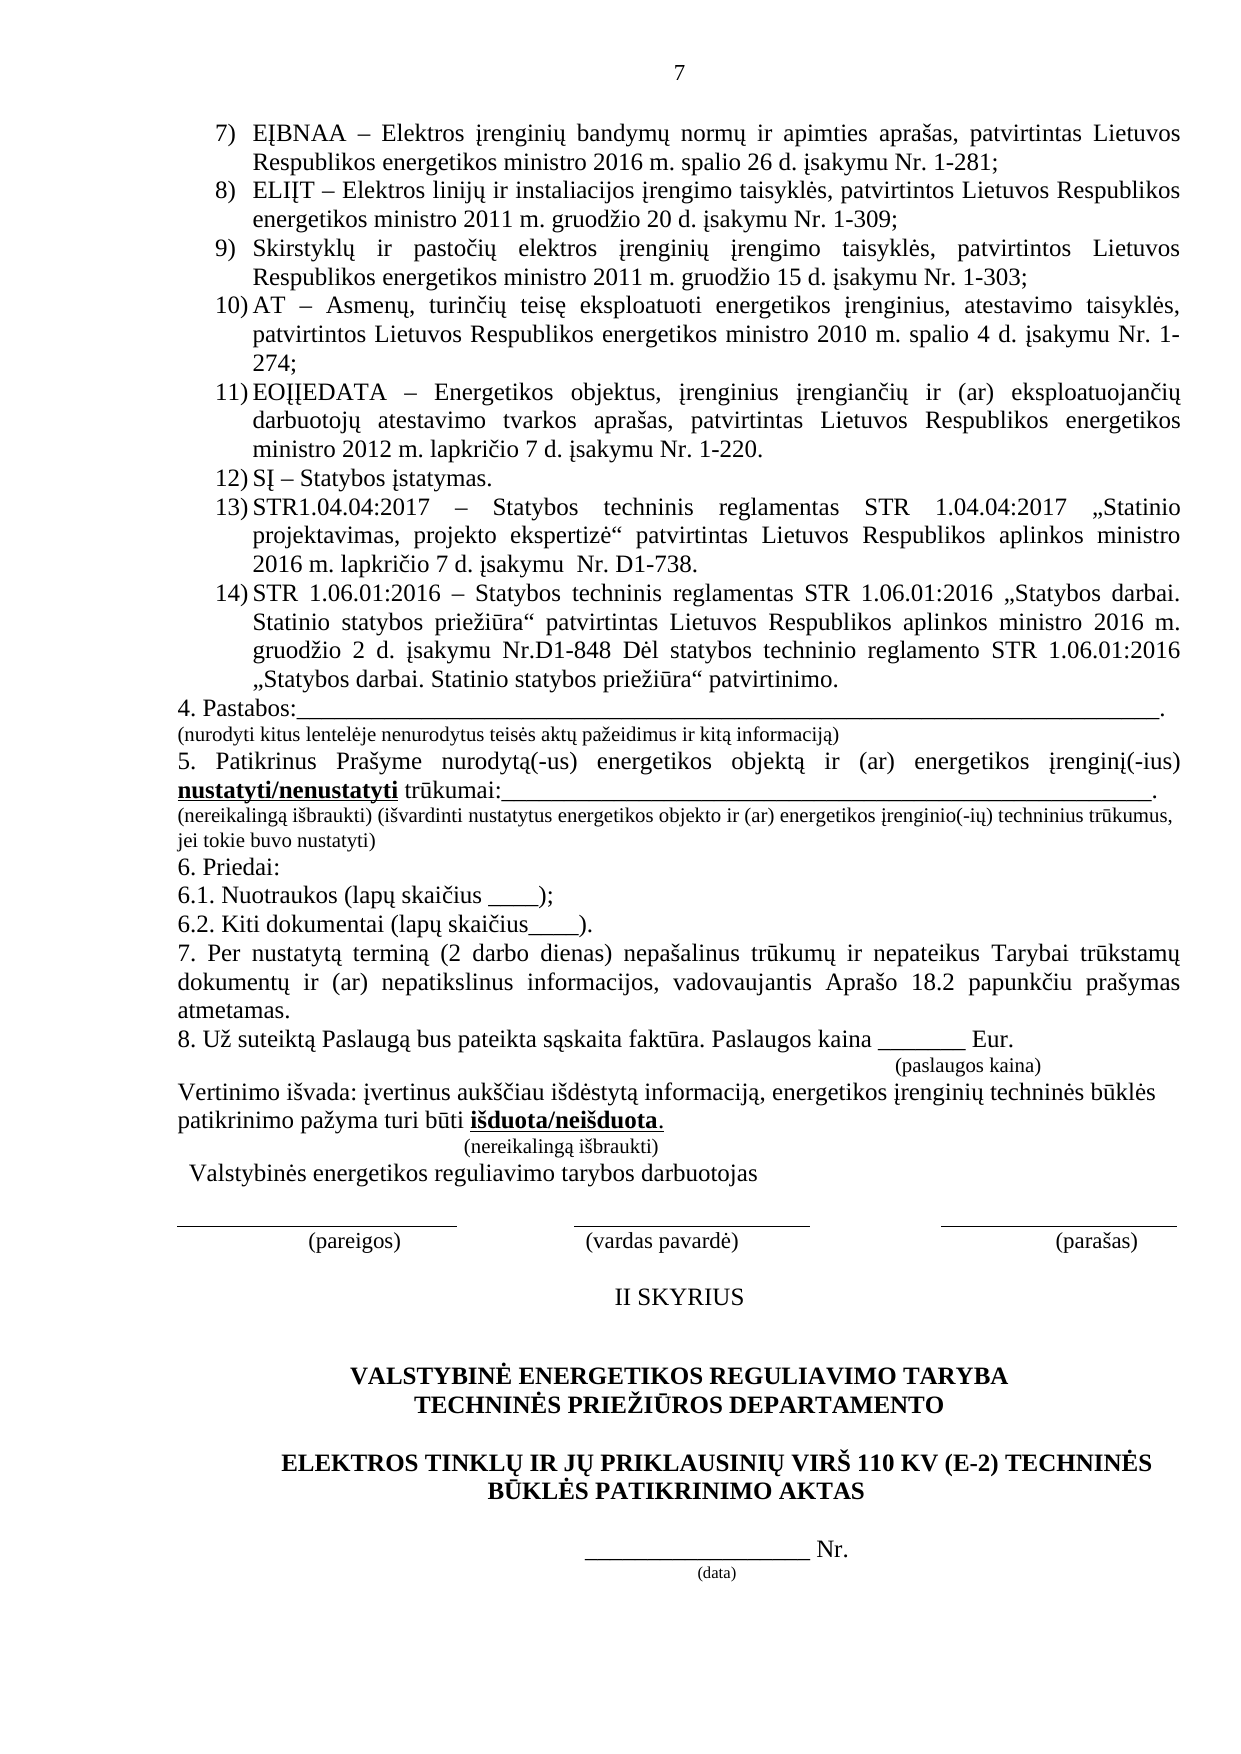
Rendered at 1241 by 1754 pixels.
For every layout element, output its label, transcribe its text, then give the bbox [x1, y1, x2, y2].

table_cell (pareigos) [177, 1227, 457, 1253]
text 10) AT – Asmenų, turinčių teisę eksploatuoti energetikos įrenginius, atestavimo taisyklės, patvirtintos Lietuvos Respublikos energetikos ministro 2010 m. spalio 4 d. įsakymu Nr. 1-274; [215, 291, 1181, 377]
text (paslaugos kaina) [447, 1053, 1181, 1077]
text 6.1. Nuotraukos (lapų skaičius ____); [177, 880, 1181, 909]
text 11) EOĮĮEDATA – Energetikos objektus, įrenginius įrengiančių ir (ar) eksploatuojančių darbuotojų atestavimo tvarkos aprašas, patvirtintas Lietuvos Respublikos energetikos ministro 2012 m. lapkričio 7 d. įsakymu Nr. 1-220. [215, 377, 1181, 463]
text ELEKTROS TINKLŲ IR JŲ PRIKLAUSINIŲ VIRŠ 110 KV (E-2) TECHNINĖS BŪKLĖS PATIKRINIMO AKTAS [177, 1448, 1181, 1505]
table_cell (parašas) [941, 1227, 1177, 1253]
text (nereikalingą išbraukti) (išvardinti nustatytus energetikos objekto ir (ar) energetikos įrenginio(-ių) techninius trūkumus, jei tokie buvo nustatyti) [177, 803, 1181, 852]
text (nurodyti kitus lentelėje nenurodytus teisės aktų pažeidimus ir kitą informaciją) [177, 722, 1181, 746]
text 12) SĮ – Statybos įstatymas. [215, 463, 1181, 492]
text (data) [177, 1563, 1181, 1582]
table_cell [810, 1226, 941, 1253]
text 9) Skirstyklų ir pastočių elektros įrenginių įrengimo taisyklės, patvirtintos Lietuvos Respublikos energetikos ministro 2011 m. gruodžio 15 d. įsakymu Nr. 1-303; [215, 233, 1181, 291]
text 13) STR1.04.04:2017 – Statybos techninis reglamentas STR 1.04.04:2017 „Statinio projektavimas, projekto ekspertizė“ patvirtintas Lietuvos Respublikos aplinkos ministro 2016 m. lapkričio 7 d. įsakymu Nr. D1-738. [215, 492, 1181, 578]
table_cell (vardas pavardė) [574, 1227, 810, 1253]
table_header Valstybinės energetikos reguliavimo tarybos darbuotojas [177, 1159, 1177, 1226]
text 14) STR 1.06.01:2016 – Statybos techninis reglamentas STR 1.06.01:2016 „Statybos darbai. Statinio statybos priežiūra“ patvirtintas Lietuvos Respublikos aplinkos ministro 2016 m. gruodžio 2 d. įsakymu Nr.D1-848 Dėl statybos techninio reglamento STR 1.06.01:2016 „Statybos darbai. Statinio statybos priežiūra“ patvirtinimo. [215, 578, 1181, 693]
text 6. Priedai: [177, 852, 1181, 880]
text TECHNINĖS PRIEŽIŪROS DEPARTAMENTO [177, 1390, 1181, 1419]
text Vertinimo išvada: įvertinus aukščiau išdėstytą informaciją, energetikos įrenginių techninės būklės patikrinimo pažyma turi būti išduota/neišduota. [177, 1077, 1181, 1134]
text 8. Už suteiktą Paslaugą bus pateikta sąskaita faktūra. Paslaugos kaina _______ Eur. [177, 1024, 1181, 1053]
text 7) EĮBNAA – Elektros įrenginių bandymų normų ir apimties aprašas, patvirtintas Lietuvos Respublikos energetikos ministro 2016 m. spalio 26 d. įsakymu Nr. 1-281; [215, 118, 1181, 176]
text 7. Per nustatytą terminą (2 darbo dienas) nepašalinus trūkumų ir nepateikus Tarybai trūkstamų dokumentų ir (ar) nepatikslinus informacijos, vadovaujantis Aprašo 18.2 papunkčiu prašymas atmetamas. [177, 938, 1181, 1024]
text 4. Pastabos:_____________________________________________________________________. [177, 693, 1181, 722]
text 6.2. Kiti dokumentai (lapų skaičius____). [177, 909, 1181, 938]
text II SKYRIUS [177, 1282, 1181, 1311]
table_cell [457, 1226, 574, 1253]
text VALSTYBINĖ ENERGETIKOS REGULIAVIMO TARYBA [177, 1361, 1181, 1390]
text 8) ELIĮT – Elektros linijų ir instaliacijos įrengimo taisyklės, patvirtintos Lietuvos Respublikos energetikos ministro 2011 m. gruodžio 20 d. įsakymu Nr. 1-309; [215, 176, 1181, 233]
text __________________ Nr. [177, 1534, 1181, 1563]
text (nereikalingą išbraukti) [177, 1134, 1181, 1158]
text 5. Patikrinus Prašyme nurodytą(-us) energetikos objektą ir (ar) energetikos įrenginį(-ius) nustatyti/nenustatyti trūkumai:____________________________________________________. [177, 746, 1181, 803]
